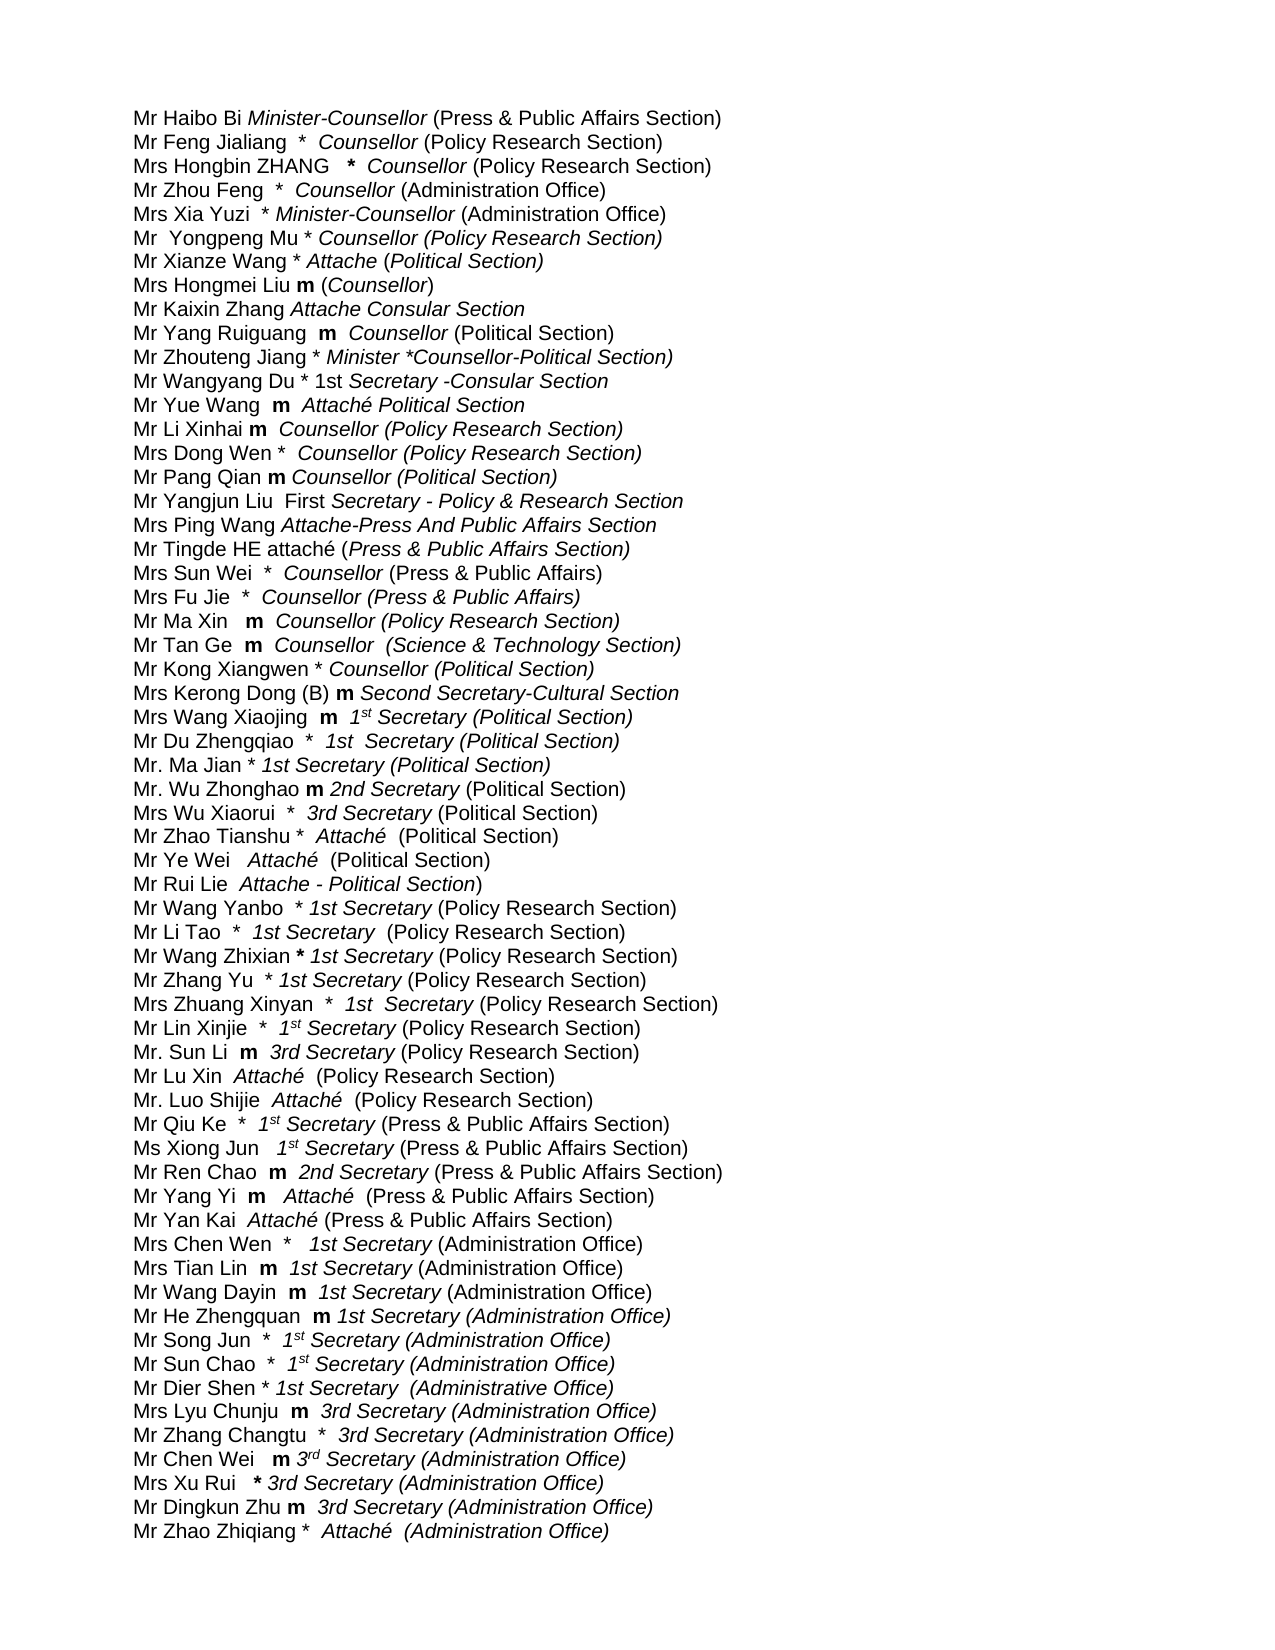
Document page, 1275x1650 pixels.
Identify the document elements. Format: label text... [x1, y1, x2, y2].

text Mr Song Jun * 1st Secretary (Administration Office) [133, 1327, 1181, 1351]
text Mr. Sun Li m 3rd Secretary (Policy Research Section) [133, 1040, 1181, 1064]
text Mrs Dong Wen * Counsellor (Policy Research Section) [133, 441, 1181, 465]
text Mr Wangyang Du * 1st Secretary -Consular Section [133, 369, 1181, 393]
text Mr Lin Xinjie * 1st Secretary (Policy Research Section) [133, 1016, 1181, 1040]
text Mrs Lyu Chunju m 3rd Secretary (Administration Office) [133, 1399, 1181, 1423]
text Mr Zhouteng Jiang * Minister *Counsellor-Political Section) [133, 345, 1181, 369]
text Mrs Zhuang Xinyan * 1st Secretary (Policy Research Section) [133, 992, 1181, 1016]
text Ms Xiong Jun 1st Secretary (Press & Public Affairs Section) [133, 1136, 1181, 1160]
text Mr Du Zhengqiao * 1st Secretary (Political Section) [133, 728, 1181, 752]
text Mr Lu Xin Attaché (Policy Research Section) [133, 1064, 1181, 1088]
text Mrs Wang Xiaojing m 1st Secretary (Political Section) [133, 704, 1181, 728]
text Mr Yan Kai Attaché (Press & Public Affairs Section) [133, 1208, 1181, 1232]
text Mrs Ping Wang Attache-Press And Public Affairs Section [133, 513, 1181, 537]
text Mrs Sun Wei * Counsellor (Press & Public Affairs) [133, 561, 1181, 585]
text Mrs Tian Lin m 1st Secretary (Administration Office) [133, 1256, 1181, 1279]
text Mr. Wu Zhonghao m 2nd Secretary (Political Section) [133, 776, 1181, 800]
text Mr Dier Shen * 1st Secretary (Administrative Office) [133, 1375, 1181, 1399]
text Mr Wang Dayin m 1st Secretary (Administration Office) [133, 1279, 1181, 1303]
text Mr Qiu Ke * 1st Secretary (Press & Public Affairs Section) [133, 1112, 1181, 1136]
text Mr He Zhengquan m 1st Secretary (Administration Office) [133, 1303, 1181, 1327]
text Mr Rui Lie Attache - Political Section) [133, 872, 1181, 896]
text Mr Ye Wei Attaché (Political Section) [133, 848, 1181, 872]
text Mr Zhang Yu * 1st Secretary (Policy Research Section) [133, 968, 1181, 992]
text Mrs Fu Jie * Counsellor (Press & Public Affairs) [133, 585, 1181, 609]
text Mr Yongpeng Mu * Counsellor (Policy Research Section) [133, 225, 1181, 249]
text Mr. Ma Jian * 1st Secretary (Political Section) [133, 752, 1181, 776]
text Mr Wang Yanbo * 1st Secretary (Policy Research Section) [133, 896, 1181, 920]
text Mr Yangjun Liu First Secretary - Policy & Research Section [133, 489, 1181, 513]
text Mr Li Tao * 1st Secretary (Policy Research Section) [133, 920, 1181, 944]
text Mr Dingkun Zhu m 3rd Secretary (Administration Office) [133, 1495, 1181, 1519]
text Mr Tan Ge m Counsellor (Science & Technology Section) [133, 633, 1181, 657]
text Mr Yue Wang m Attaché Political Section [133, 393, 1181, 417]
text Mr Zhang Changtu * 3rd Secretary (Administration Office) [133, 1423, 1181, 1447]
text Mr Kong Xiangwen * Counsellor (Political Section) [133, 657, 1181, 681]
text Mr Xianze Wang * Attache (Political Section) [133, 249, 1181, 273]
text Mr Zhao Tianshu * Attaché (Political Section) [133, 824, 1181, 848]
text Mr Li Xinhai m Counsellor (Policy Research Section) [133, 417, 1181, 441]
text Mr Pang Qian m Counsellor (Political Section) [133, 465, 1181, 489]
text Mr Feng Jialiang * Counsellor (Policy Research Section) [133, 129, 1181, 153]
text Mr Sun Chao * 1st Secretary (Administration Office) [133, 1351, 1181, 1375]
text Mrs Chen Wen * 1st Secretary (Administration Office) [133, 1232, 1181, 1256]
text Mrs Hongbin ZHANG * Counsellor (Policy Research Section) [133, 153, 1181, 177]
text Mr Ma Xin m Counsellor (Policy Research Section) [133, 609, 1181, 633]
text Mr Zhao Zhiqiang * Attaché (Administration Office) [133, 1519, 1181, 1543]
text Mrs Hongmei Liu m (Counsellor) [133, 273, 1181, 297]
text Mr Zhou Feng * Counsellor (Administration Office) [133, 177, 1181, 201]
text Mrs Wu Xiaorui * 3rd Secretary (Political Section) [133, 800, 1181, 824]
text Mr. Luo Shijie Attaché (Policy Research Section) [133, 1088, 1181, 1112]
text Mr Ren Chao m 2nd Secretary (Press & Public Affairs Section) [133, 1160, 1181, 1184]
text Mr Chen Wei m 3rd Secretary (Administration Office) [133, 1447, 1181, 1471]
text Mr Kaixin Zhang Attache Consular Section [133, 297, 1181, 321]
text Mrs Xia Yuzi * Minister-Counsellor (Administration Office) [133, 201, 1181, 225]
text Mrs Xu Rui * 3rd Secretary (Administration Office) [133, 1471, 1181, 1495]
text Mr Yang Ruiguang m Counsellor (Political Section) [133, 321, 1181, 345]
text Mr Haibo Bi Minister-Counsellor (Press & Public Affairs Section) [133, 106, 1181, 129]
text Mrs Kerong Dong (B) m Second Secretary-Cultural Section [133, 681, 1181, 704]
text Mr Wang Zhixian * 1st Secretary (Policy Research Section) [133, 944, 1181, 968]
text Mr Yang Yi m Attaché (Press & Public Affairs Section) [133, 1184, 1181, 1208]
text Mr Tingde HE attaché (Press & Public Affairs Section) [133, 537, 1181, 561]
